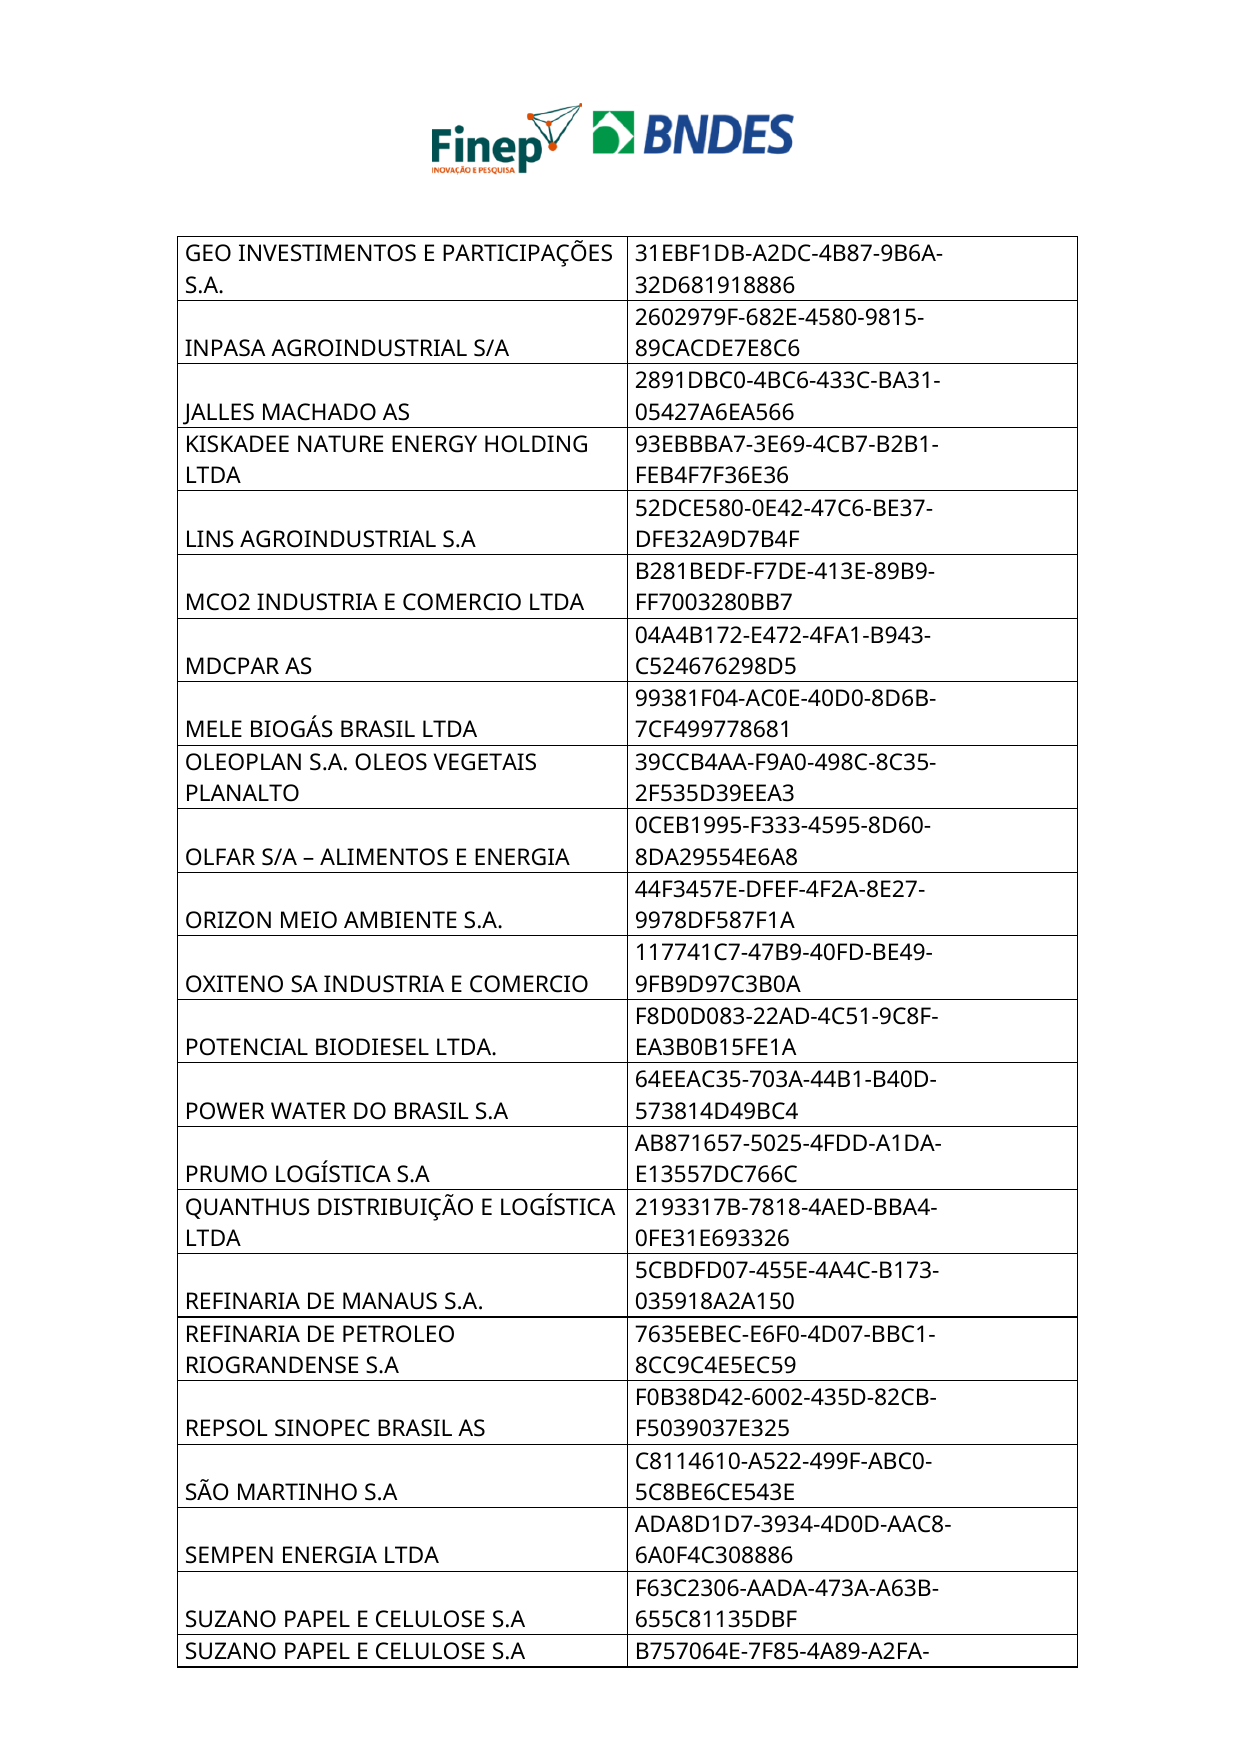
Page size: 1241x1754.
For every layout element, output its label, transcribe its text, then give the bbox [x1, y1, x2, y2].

table_cell ADA8D1D7-3934-4D0D-AAC8-6A0F4C308886 [628, 1508, 1077, 1571]
table_cell 117741C7-47B9-40FD-BE49-9FB9D97C3B0A [628, 936, 1077, 999]
table_cell ORIZON MEIO AMBIENTE S.A. [178, 873, 627, 935]
table_cell SEMPEN ENERGIA LTDA [178, 1508, 627, 1571]
table_cell MCO2 INDUSTRIA E COMERCIO LTDA [178, 555, 627, 617]
table_cell 2891DBC0-4BC6-433C-BA31-05427A6EA566 [628, 364, 1077, 427]
table_cell 64EEAC35-703A-44B1-B40D-573814D49BC4 [628, 1063, 1077, 1126]
table_cell SUZANO PAPEL E CELULOSE S.A [178, 1635, 627, 1666]
table_cell 2602979F-682E-4580-9815-89CACDE7E8C6 [628, 301, 1077, 363]
table_cell REFINARIA DE PETROLEO RIOGRANDENSE S.A [178, 1318, 627, 1380]
table_cell F8D0D083-22AD-4C51-9C8F-EA3B0B15FE1A [628, 1000, 1077, 1062]
table_cell B281BEDF-F7DE-413E-89B9-FF7003280BB7 [628, 555, 1077, 617]
table_cell PRUMO LOGÍSTICA S.A [178, 1127, 627, 1189]
table_cell REPSOL SINOPEC BRASIL AS [178, 1381, 627, 1443]
table_cell SÃO MARTINHO S.A [178, 1445, 627, 1507]
table_cell INPASA AGROINDUSTRIAL S/A [178, 301, 627, 363]
table_cell 99381F04-AC0E-40D0-8D6B-7CF499778681 [628, 682, 1077, 744]
table_cell LINS AGROINDUSTRIAL S.A [178, 491, 627, 554]
table_cell SUZANO PAPEL E CELULOSE S.A [178, 1572, 627, 1634]
table_cell 04A4B172-E472-4FA1-B943-C524676298D5 [628, 619, 1077, 681]
table_cell OLFAR S/A – ALIMENTOS E ENERGIA [178, 809, 627, 872]
table_cell 7635EBEC-E6F0-4D07-BBC1-8CC9C4E5EC59 [628, 1318, 1077, 1380]
table_cell 93EBBBA7-3E69-4CB7-B2B1-FEB4F7F36E36 [628, 428, 1077, 490]
table_cell B757064E-7F85-4A89-A2FA- [628, 1635, 1077, 1666]
table_cell MELE BIOGÁS BRASIL LTDA [178, 682, 627, 744]
table_cell POWER WATER DO BRASIL S.A [178, 1063, 627, 1126]
table_cell KISKADEE NATURE ENERGY HOLDING LTDA [178, 428, 627, 490]
table_cell 0CEB1995-F333-4595-8D60-8DA29554E6A8 [628, 809, 1077, 872]
table_cell JALLES MACHADO AS [178, 364, 627, 427]
table_cell 31EBF1DB-A2DC-4B87-9B6A-32D681918886 [628, 237, 1077, 300]
table_cell OXITENO SA INDUSTRIA E COMERCIO [178, 936, 627, 999]
table_cell GEO INVESTIMENTOS E PARTICIPAÇÕES S.A. [178, 237, 627, 300]
table_cell OLEOPLAN S.A. OLEOS VEGETAIS PLANALTO [178, 746, 627, 808]
table_cell MDCPAR AS [178, 619, 627, 681]
table_cell 52DCE580-0E42-47C6-BE37-DFE32A9D7B4F [628, 491, 1077, 554]
table_cell F0B38D42-6002-435D-82CB-F5039037E325 [628, 1381, 1077, 1443]
table_cell REFINARIA DE MANAUS S.A. [178, 1254, 627, 1316]
table_cell QUANTHUS DISTRIBUIÇÃO E LOGÍSTICA LTDA [178, 1190, 627, 1253]
table_cell POTENCIAL BIODIESEL LTDA. [178, 1000, 627, 1062]
table_cell 44F3457E-DFEF-4F2A-8E27-9978DF587F1A [628, 873, 1077, 935]
table_cell 39CCB4AA-F9A0-498C-8C35-2F535D39EEA3 [628, 746, 1077, 808]
table_cell 2193317B-7818-4AED-BBA4-0FE31E693326 [628, 1190, 1077, 1253]
table_cell C8114610-A522-499F-ABC0-5C8BE6CE543E [628, 1445, 1077, 1507]
table_cell AB871657-5025-4FDD-A1DA-E13557DC766C [628, 1127, 1077, 1189]
table_cell F63C2306-AADA-473A-A63B-655C81135DBF [628, 1572, 1077, 1634]
table_cell 5CBDFD07-455E-4A4C-B173-035918A2A150 [628, 1254, 1077, 1316]
